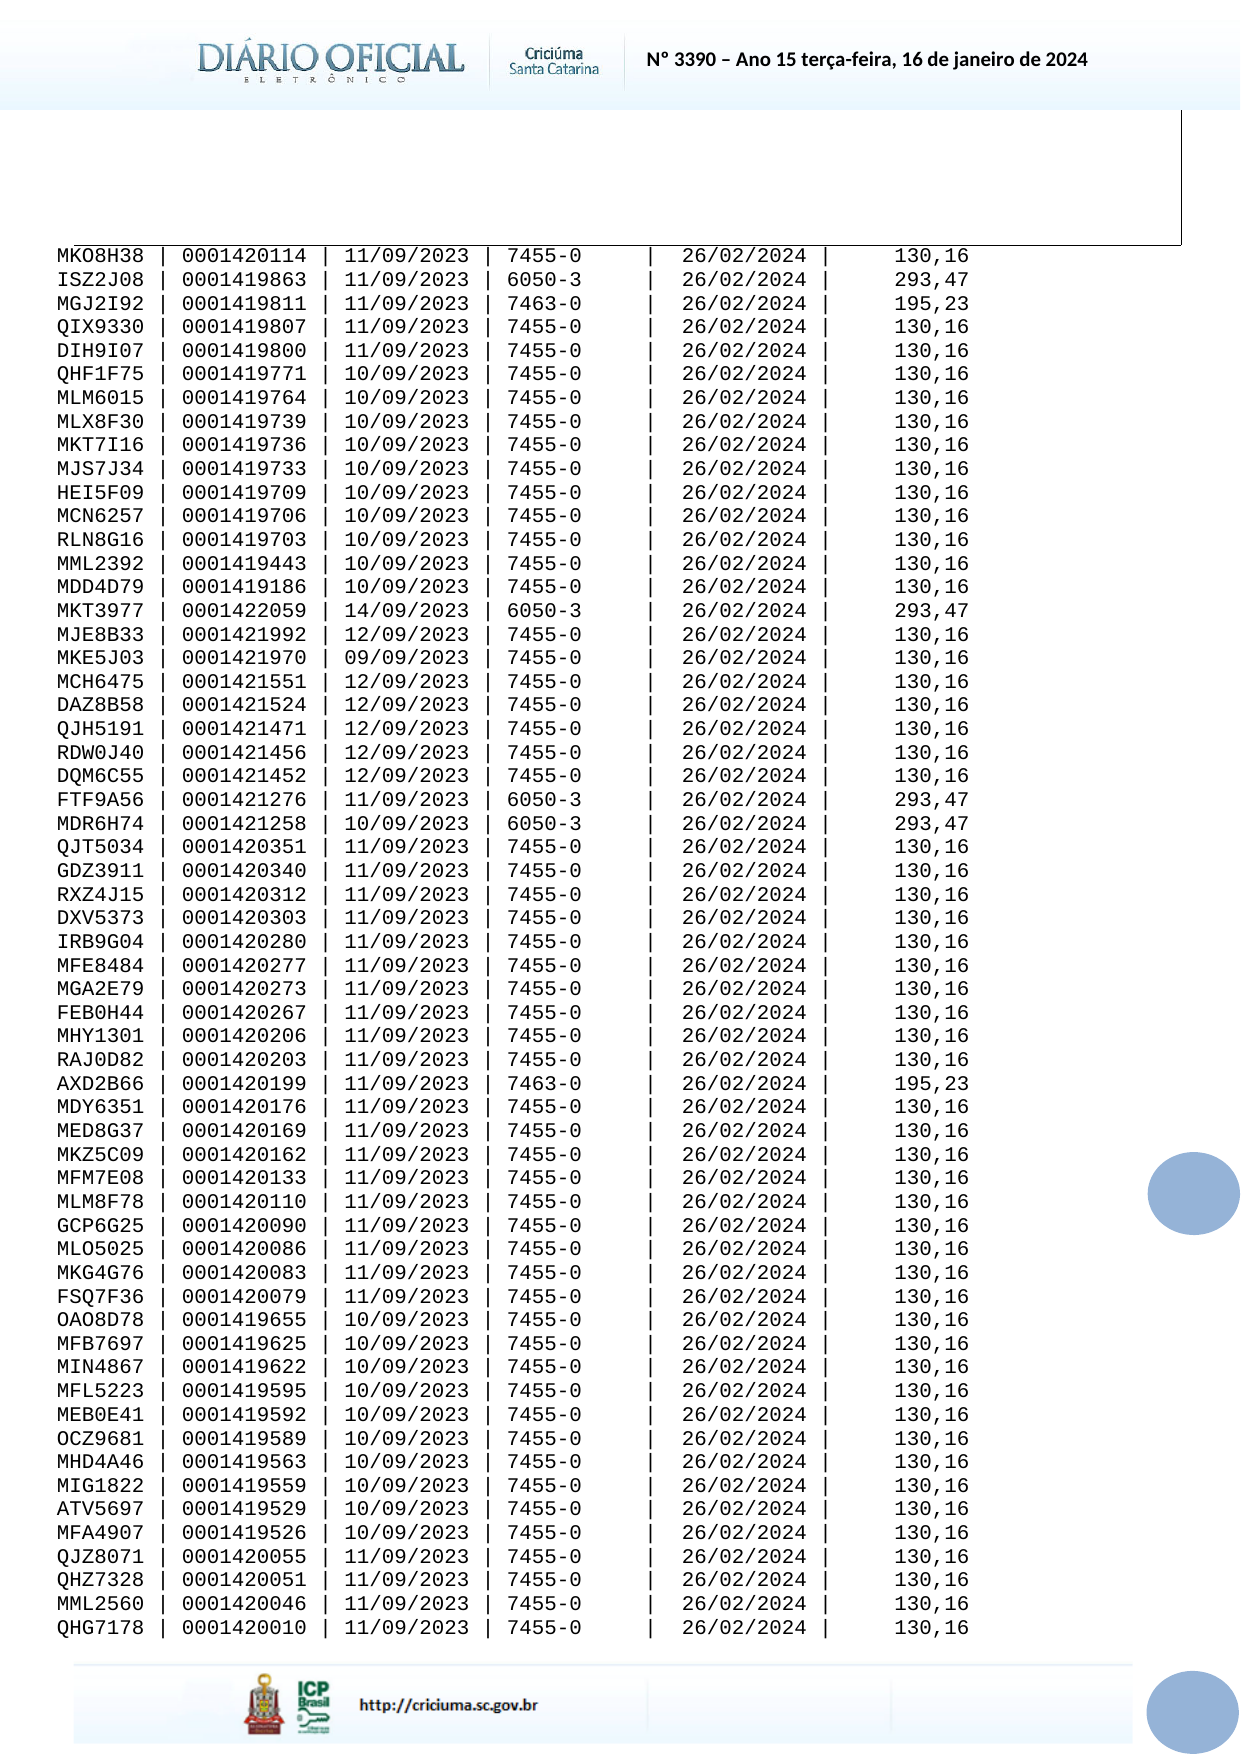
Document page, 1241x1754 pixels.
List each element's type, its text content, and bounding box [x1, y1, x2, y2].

text MLM6015 | 0001419764 | 10/09/2023 | 7455-0 | 26/02/2024 | 130,16 [44, 387, 1181, 411]
text QJT5034 | 0001420351 | 11/09/2023 | 7455-0 | 26/02/2024 | 130,16 [44, 836, 1181, 860]
text MFA4907 | 0001419526 | 10/09/2023 | 7455-0 | 26/02/2024 | 130,16 [44, 1522, 1181, 1546]
text MFL5223 | 0001419595 | 10/09/2023 | 7455-0 | 26/02/2024 | 130,16 [44, 1380, 1181, 1404]
text MED8G37 | 0001420169 | 11/09/2023 | 7455-0 | 26/02/2024 | 130,16 [44, 1120, 1181, 1144]
text MJE8B33 | 0001421992 | 12/09/2023 | 7455-0 | 26/02/2024 | 130,16 [44, 623, 1181, 647]
text QHG7178 | 0001420010 | 11/09/2023 | 7455-0 | 26/02/2024 | 130,16 [44, 1617, 1181, 1640]
text QHZ7328 | 0001420051 | 11/09/2023 | 7455-0 | 26/02/2024 | 130,16 [44, 1569, 1181, 1593]
text MML2392 | 0001419443 | 10/09/2023 | 7455-0 | 26/02/2024 | 130,16 [44, 553, 1181, 576]
text MJS7J34 | 0001419733 | 10/09/2023 | 7455-0 | 26/02/2024 | 130,16 [44, 458, 1181, 482]
text MGA2E79 | 0001420273 | 11/09/2023 | 7455-0 | 26/02/2024 | 130,16 [44, 978, 1181, 1002]
text OCZ9681 | 0001419589 | 10/09/2023 | 7455-0 | 26/02/2024 | 130,16 [44, 1427, 1181, 1451]
text MDR6H74 | 0001421258 | 10/09/2023 | 6050-3 | 26/02/2024 | 293,47 [44, 813, 1181, 836]
text GCP6G25 | 0001420090 | 11/09/2023 | 7455-0 | 26/02/2024 | 130,16 [44, 1215, 1181, 1238]
text MKE5J03 | 0001421970 | 09/09/2023 | 7455-0 | 26/02/2024 | 130,16 [44, 647, 1181, 671]
text MCH6475 | 0001421551 | 12/09/2023 | 7455-0 | 26/02/2024 | 130,16 [44, 671, 1181, 694]
text AXD2B66 | 0001420199 | 11/09/2023 | 7463-0 | 26/02/2024 | 195,23 [44, 1073, 1181, 1096]
text MFB7697 | 0001419625 | 10/09/2023 | 7455-0 | 26/02/2024 | 130,16 [44, 1333, 1181, 1357]
text MGJ2I92 | 0001419811 | 11/09/2023 | 7463-0 | 26/02/2024 | 195,23 [44, 292, 1181, 316]
text DIH9I07 | 0001419800 | 11/09/2023 | 7455-0 | 26/02/2024 | 130,16 [44, 340, 1181, 363]
text FSQ7F36 | 0001420079 | 11/09/2023 | 7455-0 | 26/02/2024 | 130,16 [44, 1286, 1181, 1309]
text MLX8F30 | 0001419739 | 10/09/2023 | 7455-0 | 26/02/2024 | 130,16 [44, 411, 1181, 434]
text MEB0E41 | 0001419592 | 10/09/2023 | 7455-0 | 26/02/2024 | 130,16 [44, 1404, 1181, 1427]
text ISZ2J08 | 0001419863 | 11/09/2023 | 6050-3 | 26/02/2024 | 293,47 [44, 269, 1181, 292]
text MML2560 | 0001420046 | 11/09/2023 | 7455-0 | 26/02/2024 | 130,16 [44, 1593, 1181, 1617]
text RAJ0D82 | 0001420203 | 11/09/2023 | 7455-0 | 26/02/2024 | 130,16 [44, 1049, 1181, 1073]
text IRB9G04 | 0001420280 | 11/09/2023 | 7455-0 | 26/02/2024 | 130,16 [44, 931, 1181, 954]
text RXZ4J15 | 0001420312 | 11/09/2023 | 7455-0 | 26/02/2024 | 130,16 [44, 884, 1181, 907]
text RDW0J40 | 0001421456 | 12/09/2023 | 7455-0 | 26/02/2024 | 130,16 [44, 742, 1181, 765]
text RLN8G16 | 0001419703 | 10/09/2023 | 7455-0 | 26/02/2024 | 130,16 [44, 529, 1181, 553]
text GDZ3911 | 0001420340 | 11/09/2023 | 7455-0 | 26/02/2024 | 130,16 [44, 860, 1181, 884]
text MFE8484 | 0001420277 | 11/09/2023 | 7455-0 | 26/02/2024 | 130,16 [44, 954, 1181, 978]
text MKZ5C09 | 0001420162 | 11/09/2023 | 7455-0 | 26/02/2024 | 130,16 [44, 1144, 1181, 1167]
text HEI5F09 | 0001419709 | 10/09/2023 | 7455-0 | 26/02/2024 | 130,16 [44, 482, 1181, 505]
text MLO5025 | 0001420086 | 11/09/2023 | 7455-0 | 26/02/2024 | 130,16 [44, 1238, 1181, 1262]
text DQM6C55 | 0001421452 | 12/09/2023 | 7455-0 | 26/02/2024 | 130,16 [44, 765, 1181, 789]
text ATV5697 | 0001419529 | 10/09/2023 | 7455-0 | 26/02/2024 | 130,16 [44, 1498, 1181, 1522]
text MDY6351 | 0001420176 | 11/09/2023 | 7455-0 | 26/02/2024 | 130,16 [44, 1096, 1181, 1120]
text QJZ8071 | 0001420055 | 11/09/2023 | 7455-0 | 26/02/2024 | 130,16 [44, 1546, 1181, 1569]
text MDD4D79 | 0001419186 | 10/09/2023 | 7455-0 | 26/02/2024 | 130,16 [44, 576, 1181, 600]
text MKO8H38 | 0001420114 | 11/09/2023 | 7455-0 | 26/02/2024 | 130,16 [44, 245, 1181, 269]
text MCN6257 | 0001419706 | 10/09/2023 | 7455-0 | 26/02/2024 | 130,16 [44, 505, 1181, 529]
text FEB0H44 | 0001420267 | 11/09/2023 | 7455-0 | 26/02/2024 | 130,16 [44, 1002, 1181, 1026]
text MHD4A46 | 0001419563 | 10/09/2023 | 7455-0 | 26/02/2024 | 130,16 [44, 1451, 1181, 1475]
text DAZ8B58 | 0001421524 | 12/09/2023 | 7455-0 | 26/02/2024 | 130,16 [44, 694, 1181, 718]
text DXV5373 | 0001420303 | 11/09/2023 | 7455-0 | 26/02/2024 | 130,16 [44, 907, 1181, 931]
text MIN4867 | 0001419622 | 10/09/2023 | 7455-0 | 26/02/2024 | 130,16 [44, 1357, 1181, 1380]
text MHY1301 | 0001420206 | 11/09/2023 | 7455-0 | 26/02/2024 | 130,16 [44, 1026, 1181, 1049]
text MIG1822 | 0001419559 | 10/09/2023 | 7455-0 | 26/02/2024 | 130,16 [44, 1475, 1181, 1498]
text QIX9330 | 0001419807 | 11/09/2023 | 7455-0 | 26/02/2024 | 130,16 [44, 316, 1181, 340]
text QJH5191 | 0001421471 | 12/09/2023 | 7455-0 | 26/02/2024 | 130,16 [44, 718, 1181, 742]
text MKT3977 | 0001422059 | 14/09/2023 | 6050-3 | 26/02/2024 | 293,47 [44, 600, 1181, 623]
text FTF9A56 | 0001421276 | 11/09/2023 | 6050-3 | 26/02/2024 | 293,47 [44, 789, 1181, 813]
text QHF1F75 | 0001419771 | 10/09/2023 | 7455-0 | 26/02/2024 | 130,16 [44, 363, 1181, 387]
text MKG4G76 | 0001420083 | 11/09/2023 | 7455-0 | 26/02/2024 | 130,16 [44, 1262, 1181, 1286]
text MFM7E08 | 0001420133 | 11/09/2023 | 7455-0 | 26/02/2024 | 130,16 [44, 1167, 1157, 1191]
text MLM8F78 | 0001420110 | 11/09/2023 | 7455-0 | 26/02/2024 | 130,16 [44, 1191, 1153, 1215]
text OAO8D78 | 0001419655 | 10/09/2023 | 7455-0 | 26/02/2024 | 130,16 [44, 1309, 1181, 1333]
text MKT7I16 | 0001419736 | 10/09/2023 | 7455-0 | 26/02/2024 | 130,16 [44, 434, 1181, 458]
